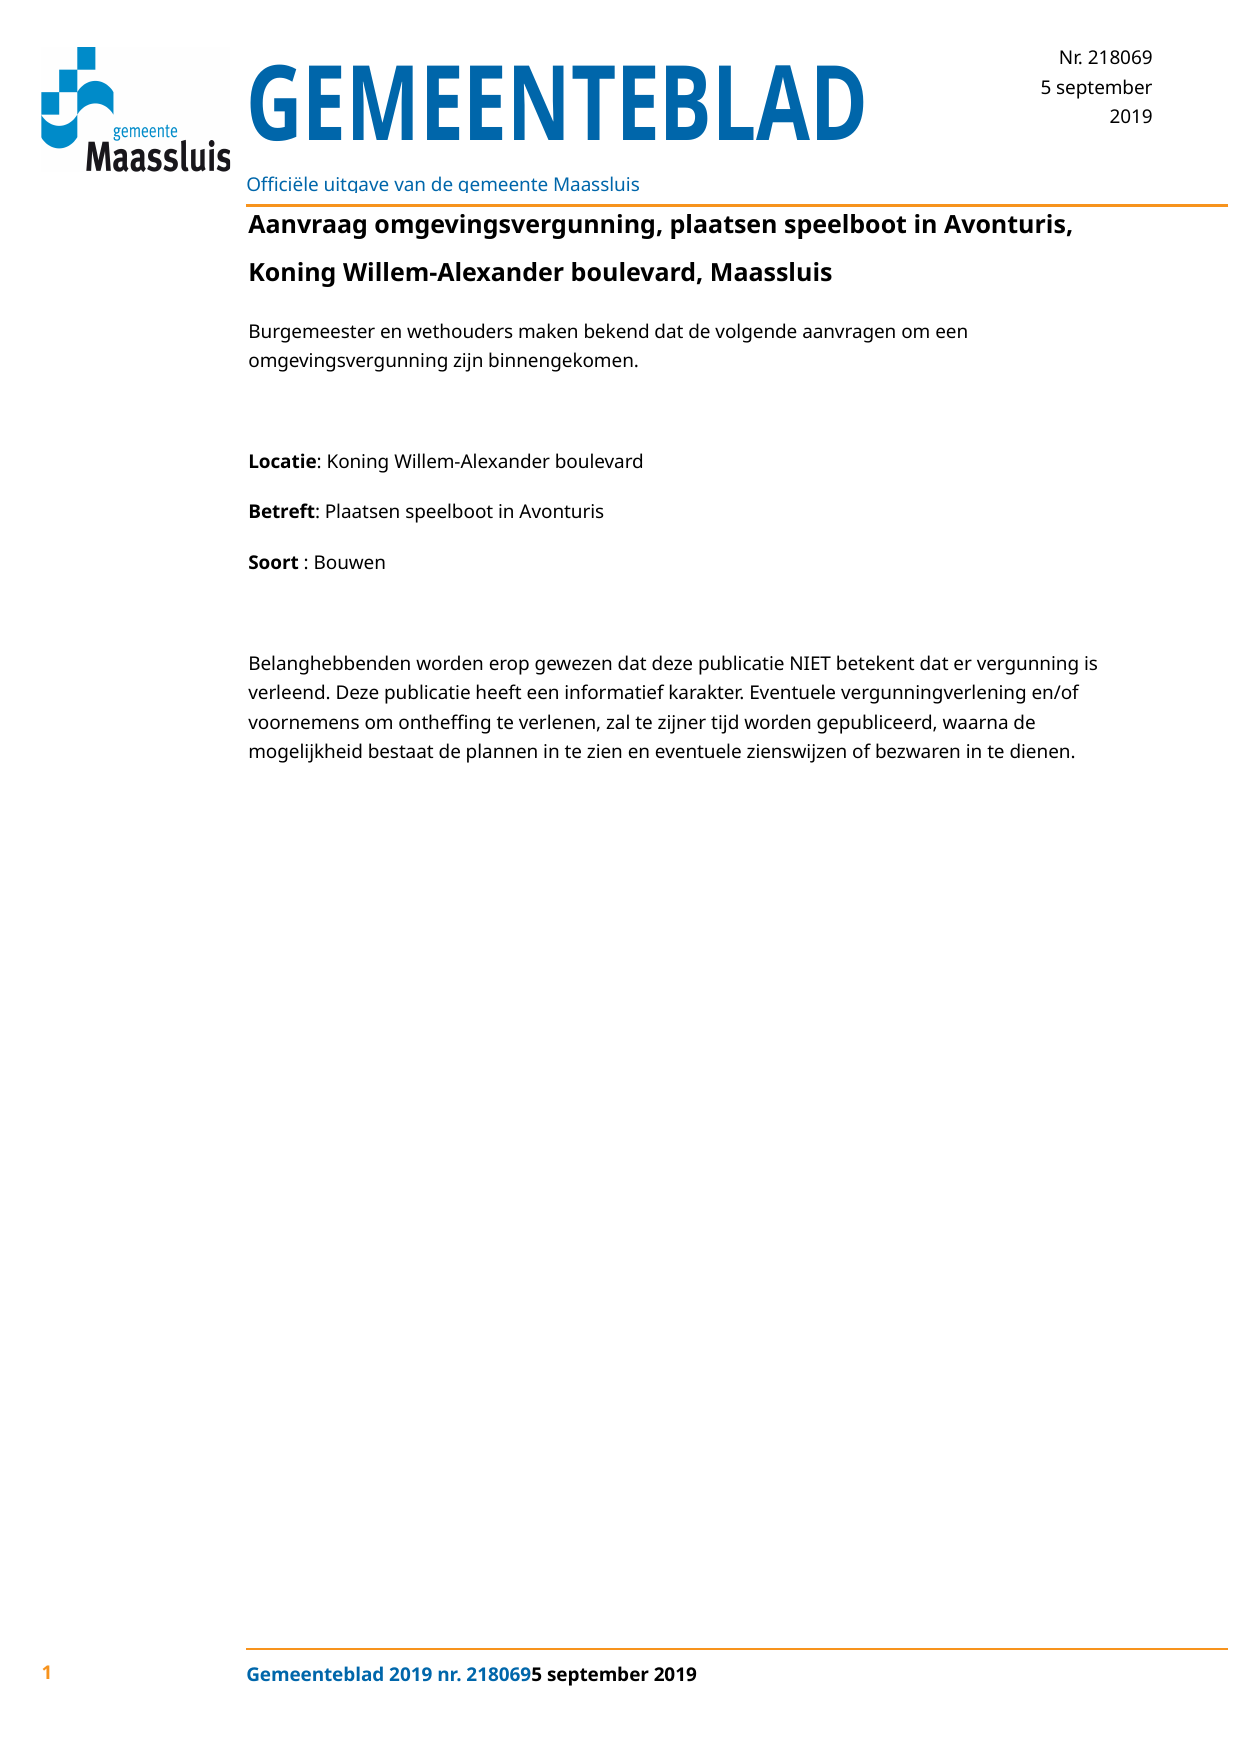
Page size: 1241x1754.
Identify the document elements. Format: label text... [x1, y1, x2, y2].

text Soort : Bouwen [248, 549, 1152, 575]
text Burgemeester en wethouders maken bekend dat de volgende aanvragen om een omgevingsvergunning zijn binnengekomen. [248, 318, 1152, 373]
text Betreft: Plaatsen speelboot in Avonturis [248, 499, 1152, 524]
picture [41, 47, 77, 92]
picture [41, 47, 231, 172]
text Locatie: Koning Willem-Alexander boulevard [248, 448, 1152, 474]
text Aanvraag omgevingsvergunning, plaatsen speelboot in Avonturis, Koning Willem-Alexander boulevard, Maassluis [248, 207, 1152, 288]
text Belanghebbenden worden erop gewezen dat deze publicatie NIET betekent dat er vergunning is verleend. Deze publicatie heeft een informatief karakter. Eventuele vergunningverlening en/of voornemens om ontheffing te verlenen, zal te zijner tijd worden gepubliceerd, waarna de mogelijkheid bestaat de plannen in te zien en eventuele zienswijzen of bezwaren in te dienen. [248, 650, 1152, 764]
